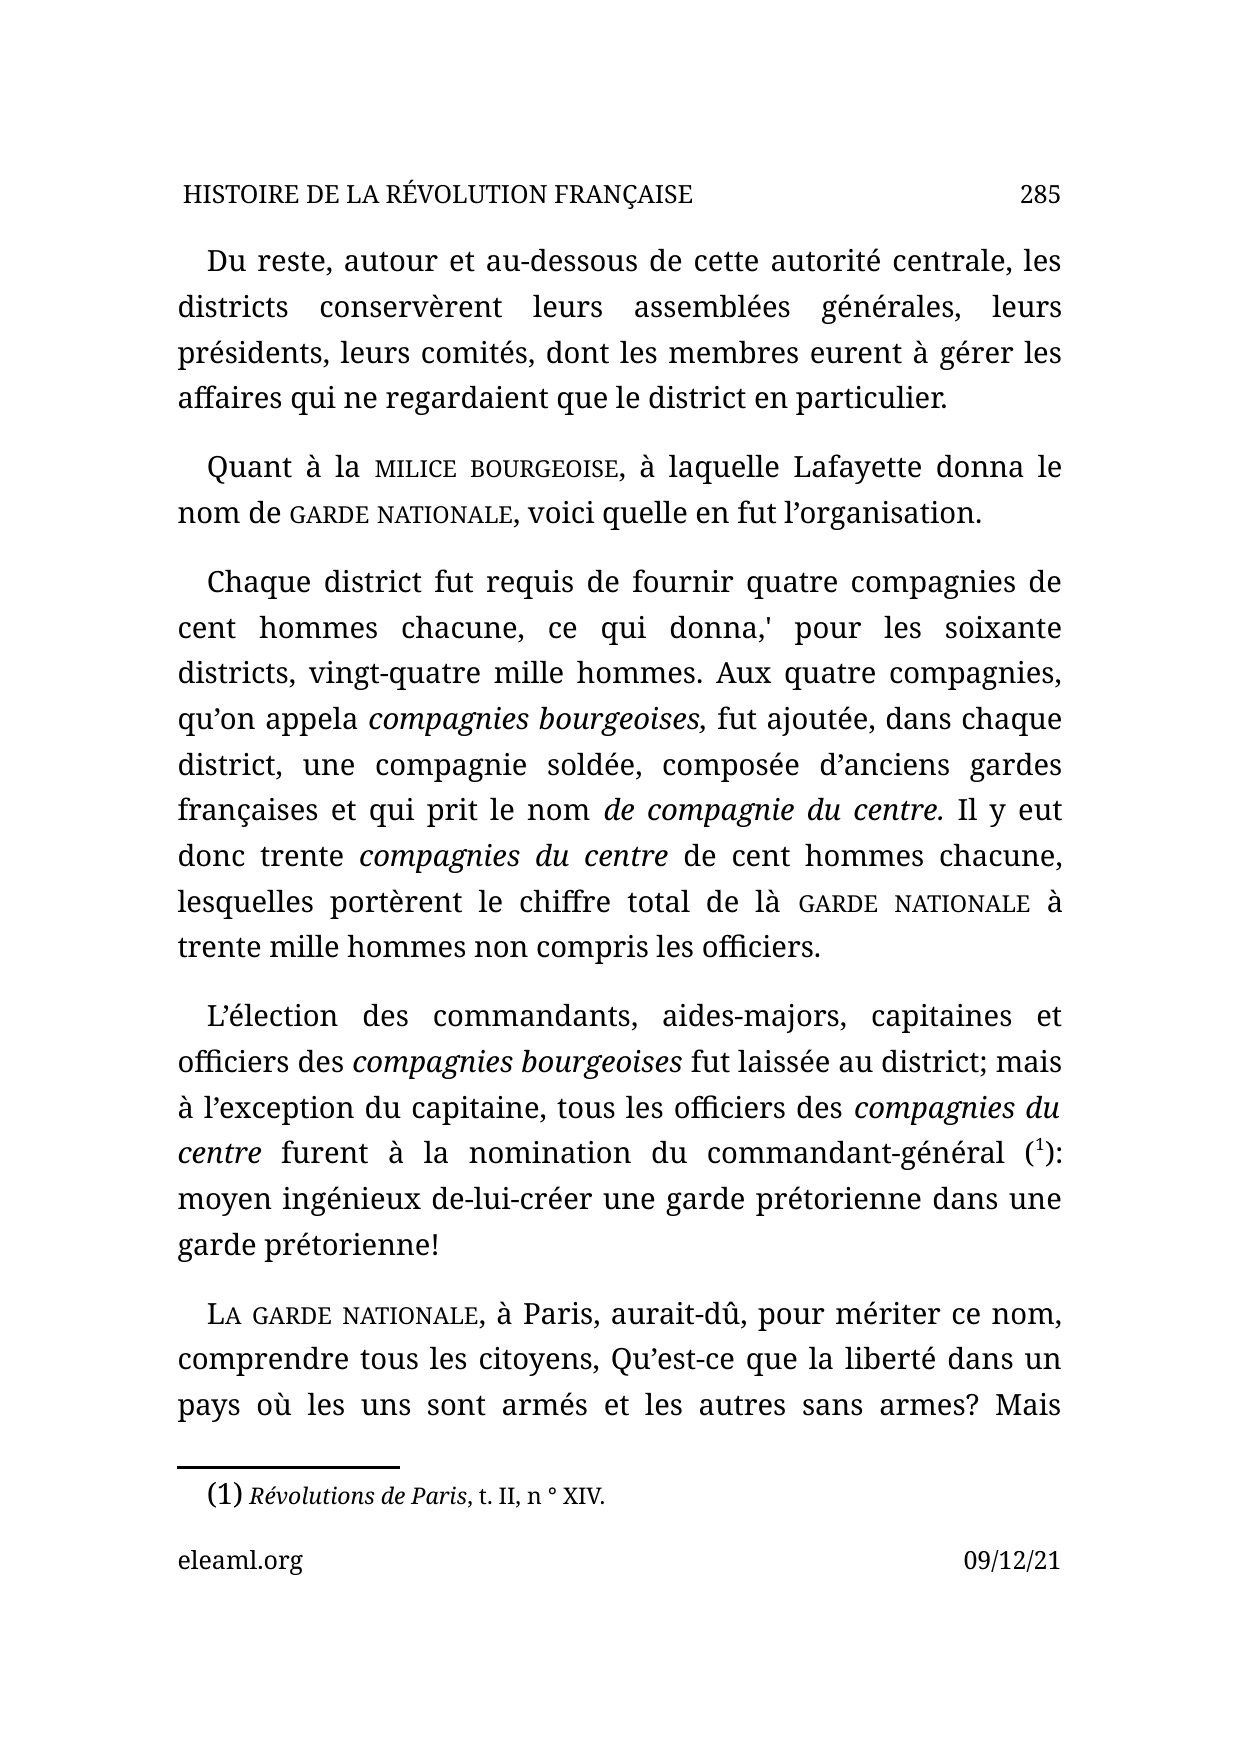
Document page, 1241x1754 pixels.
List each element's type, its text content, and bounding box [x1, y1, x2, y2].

text Du reste, autour et au-dessous de cette autorité centrale, les districts conservèrent leurs assemblées générales, leurs présidents, leurs comités, dont les membres eurent à gérer les affaires qui ne regardaient que le district en particulier. [177, 241, 1063, 417]
text L’élection des commandants, aides-majors, capitaines et officiers des compagnies bourgeoises fut laissée au district; mais à l’exception du capitaine, tous les officiers des compagnies du centre furent à la nomination du commandant-général (): moyen ingénieux de-lui-créer une garde prétorienne dans une garde prétorienne! [177, 996, 1063, 1263]
text La garde nationale, à Paris, aurait-dû, pour mériter ce nom, comprendre tous les citoyens, Qu’est-ce que la liberté dans un pays où les uns sont armés et les autres sans armes? Mais [177, 1293, 1063, 1424]
text Révolutions de Paris, t. II, n ° XIV. [177, 1473, 1063, 1513]
text Quant à la milice bourgeoise, à laquelle Lafayette donna le nom de garde nationale, voici quelle en fut l’organisation. [177, 447, 1063, 532]
text Chaque district fut requis de fournir quatre compagnies de cent hommes chacune, ce qui donna,' pour les soixante districts, vingt-quatre mille hommes. Aux quatre compagnies, qu’on appela compagnies bourgeoises, fut ajoutée, dans chaque district, une compagnie soldée, composée d’anciens gardes françaises et qui prit le nom de compagnie du centre. Il y eut donc trente compagnies du centre de cent hommes chacune, lesquelles portèrent le chiffre total de là garde nationale à trente mille hommes non compris les officiers. [177, 562, 1063, 966]
